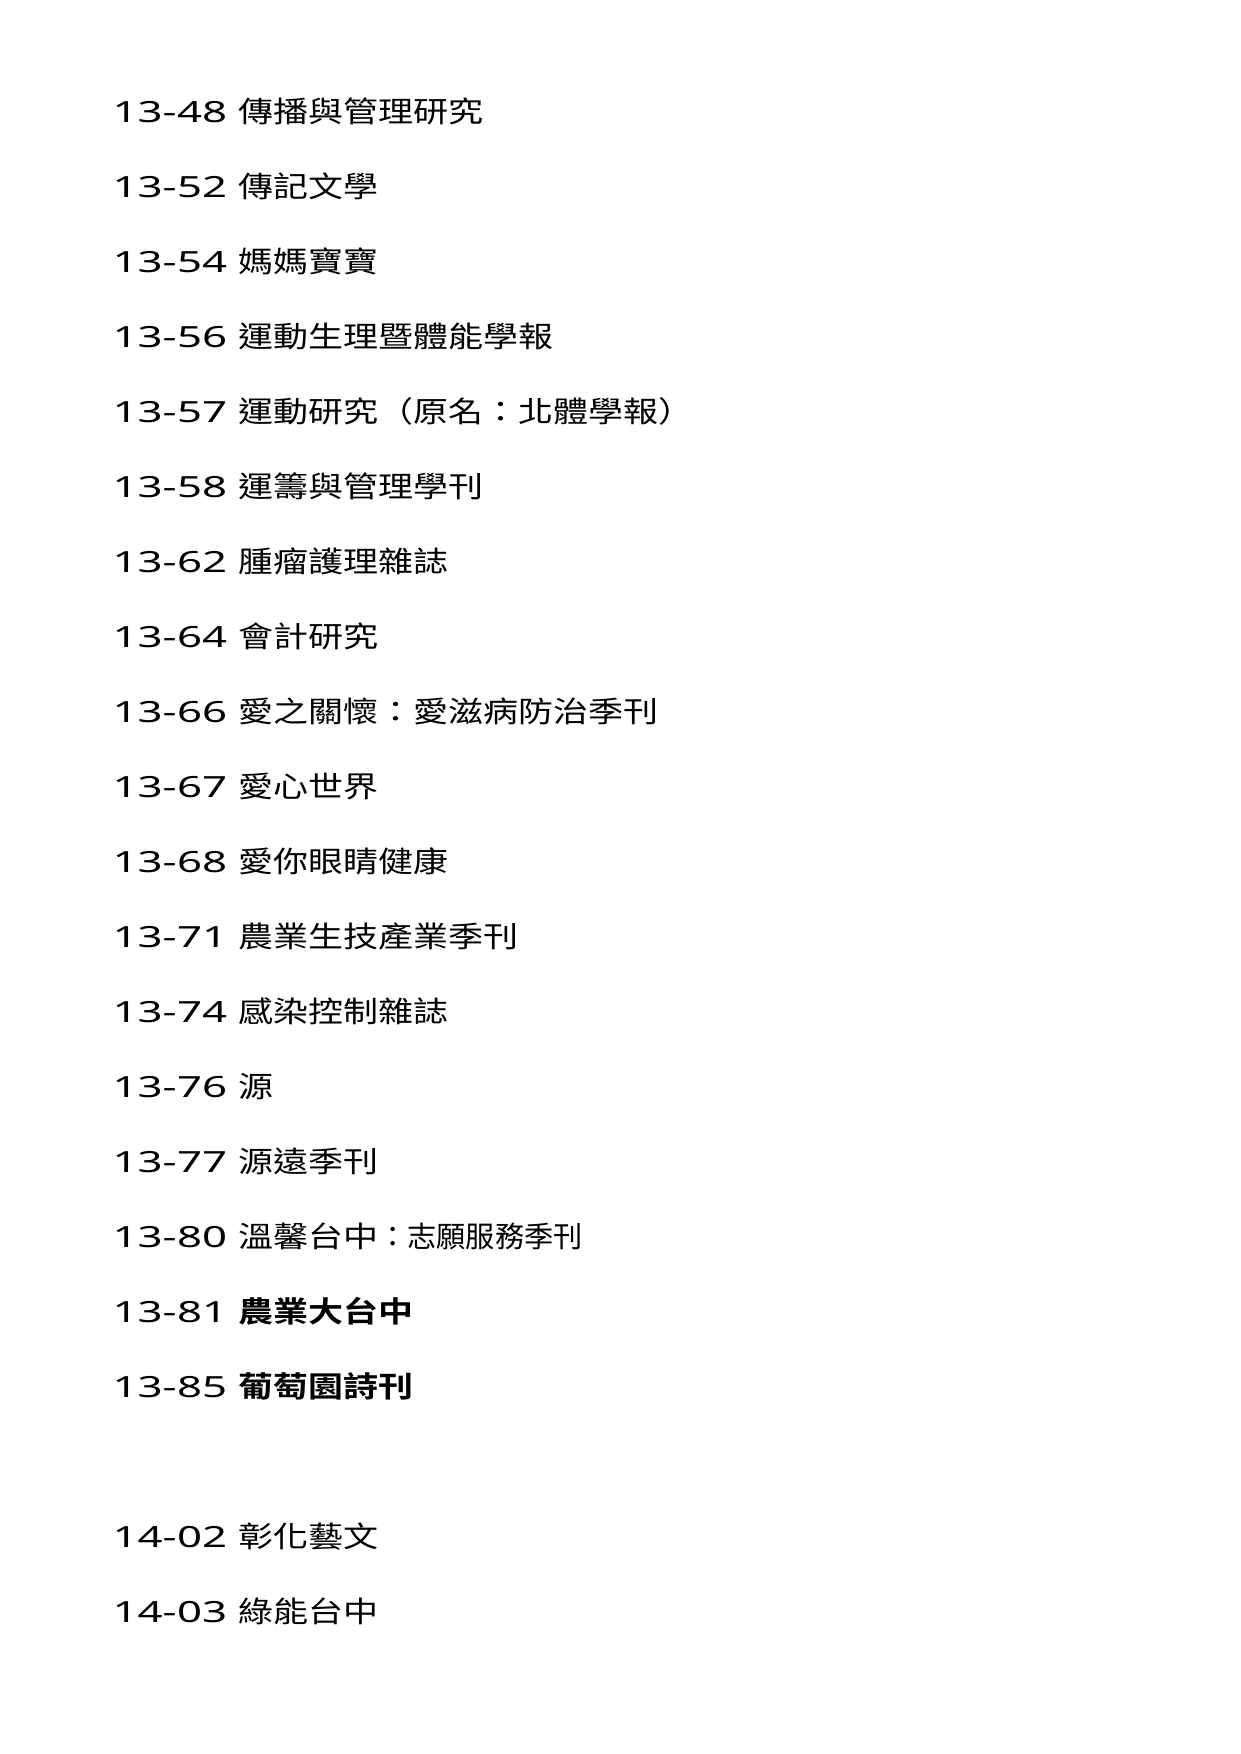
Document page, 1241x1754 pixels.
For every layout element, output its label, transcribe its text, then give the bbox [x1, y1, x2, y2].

text 13-66 愛之關懷：愛滋病防治季刊 [112, 672, 1200, 747]
text 13-64 會計研究 [112, 597, 1200, 672]
text 13-68 愛你眼睛健康 [112, 822, 1200, 897]
text 13-80 溫馨台中：志願服務季刊 [112, 1197, 1200, 1272]
text 13-67 愛心世界 [112, 747, 1200, 822]
text 13-54 媽媽寶寶 [112, 222, 1200, 297]
text 13-48 傳播與管理研究 [112, 72, 1200, 147]
text 13-52 傳記文學 [112, 147, 1200, 222]
text 13-58 運籌與管理學刊 [112, 447, 1200, 522]
text 13-57 運動研究（原名：北體學報） [112, 372, 1200, 447]
text 14-02 彰化藝文 [112, 1497, 1200, 1572]
text 13-56 運動生理暨體能學報 [112, 297, 1200, 372]
text 13-77 源遠季刊 [112, 1122, 1200, 1197]
text 13-85 葡萄園詩刊 [112, 1347, 1200, 1422]
text 13-81 農業大台中 [112, 1272, 1200, 1347]
text 13-74 感染控制雜誌 [112, 972, 1200, 1047]
text 13-76 源 [112, 1047, 1200, 1122]
text 14-03 綠能台中 [112, 1572, 1200, 1647]
text 13-71 農業生技產業季刊 [112, 897, 1200, 972]
text 13-62 腫瘤護理雜誌 [112, 522, 1200, 597]
